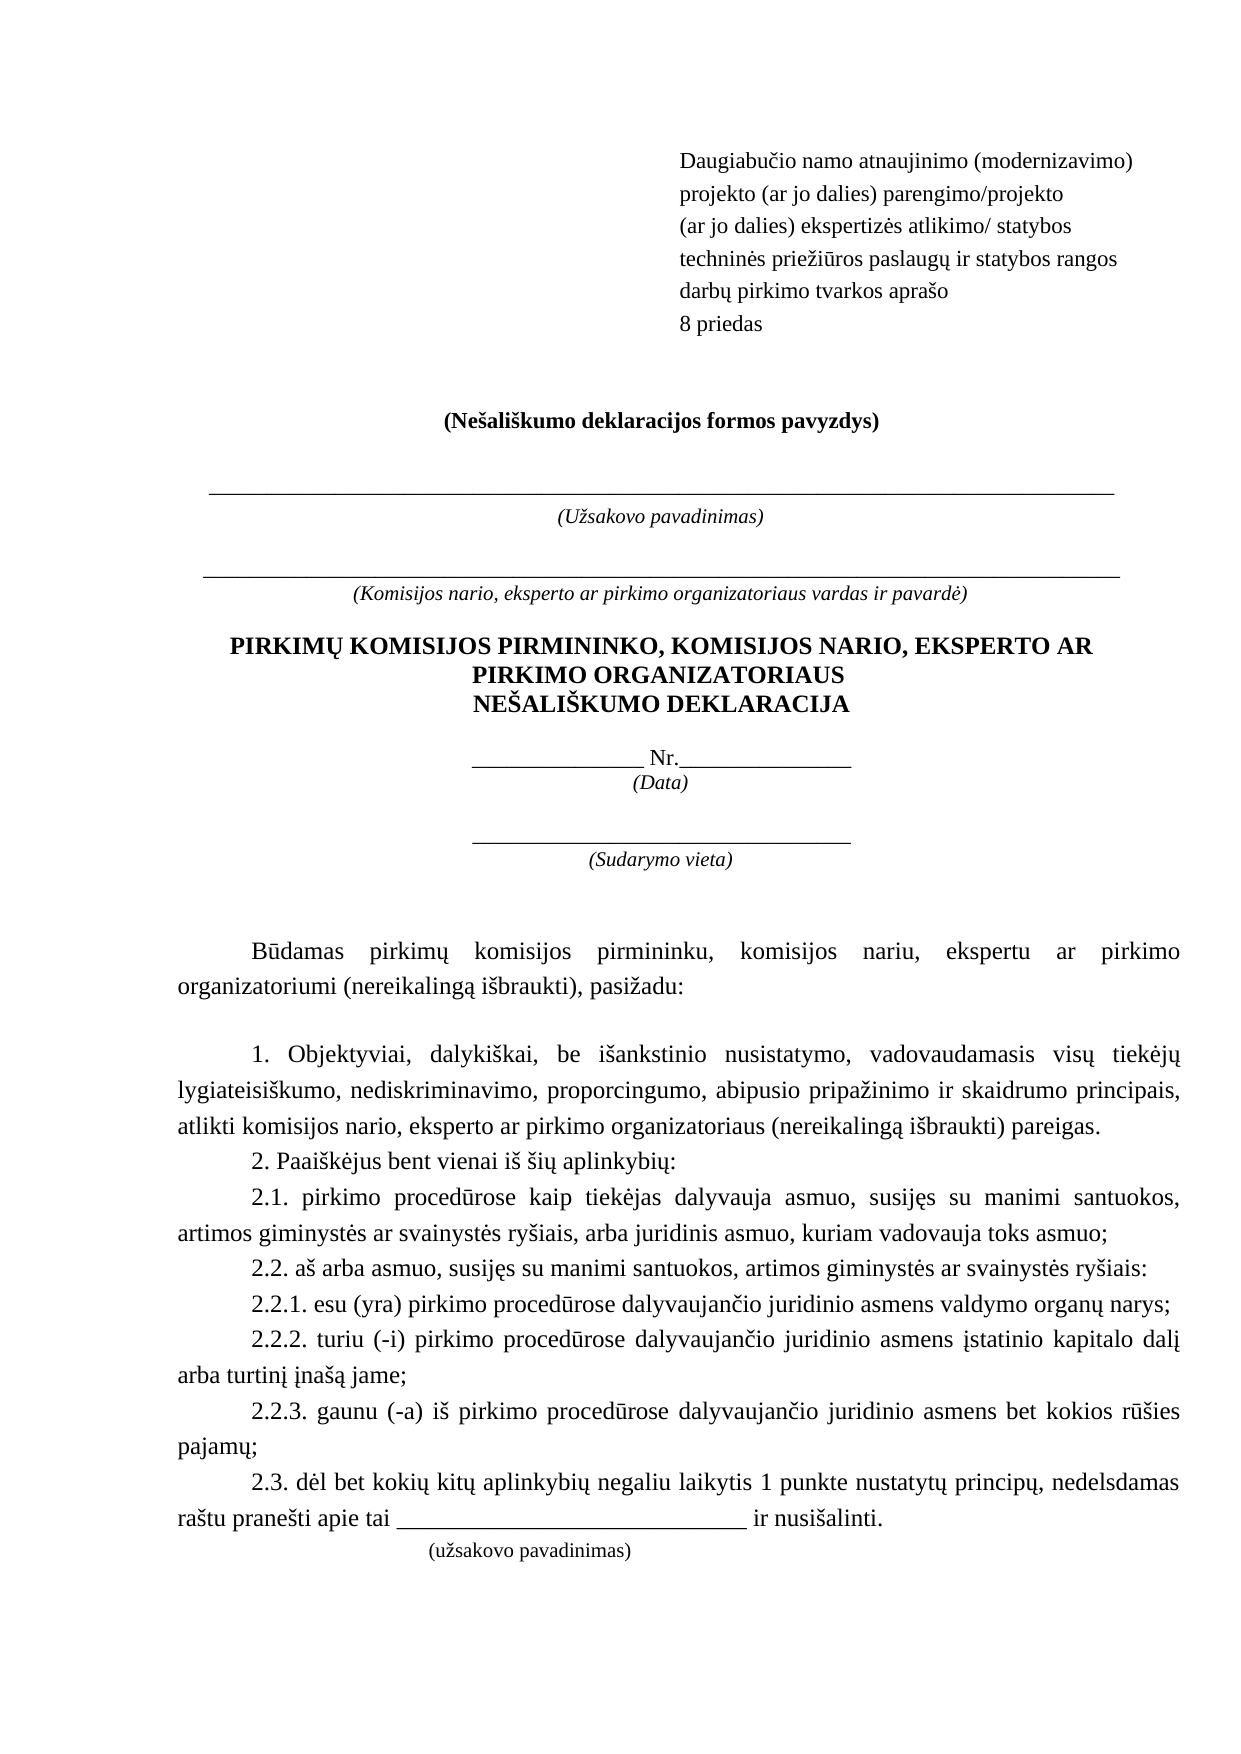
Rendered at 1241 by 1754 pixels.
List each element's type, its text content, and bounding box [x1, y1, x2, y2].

text (Užsakovo pavadinimas) [177, 504, 1146, 528]
text (Data) [177, 770, 1146, 794]
text darbų pirkimo tvarkos aprašo [177, 277, 1146, 303]
text (ar jo dalies) ekspertizės atlikimo/ statybos [177, 212, 1146, 239]
text projekto (ar jo dalies) parengimo/projekto [177, 180, 1146, 206]
text Būdamas pirkimų komisijos pirmininku, komisijos nariu, ekspertu ar pirkimo organizatoriumi (nereikalingą išbraukti), pasižadu: [177, 936, 1181, 1000]
text 2.2.2. turiu (-i) pirkimo procedūrose dalyvaujančio juridinio asmens įstatinio kapitalo dalį arba turtinį įnašą jame; [177, 1324, 1181, 1389]
text 2.3. dėl bet kokių kitų aplinkybių negaliu laikytis 1 punkte nustatytų principų, nedelsdamas raštu pranešti apie tai ____________________________ ir nusišalinti. [177, 1467, 1181, 1531]
text 8 priedas [177, 309, 1146, 336]
text 2.2.3. gaunu (-a) iš pirkimo procedūrose dalyvaujančio juridinio asmens bet kokios rūšies pajamų; [177, 1396, 1181, 1460]
text _______________________________________________________________________________ [177, 472, 1146, 498]
text 2. Paaiškėjus bent vienai iš šių aplinkybių: [177, 1146, 1181, 1175]
text _______________ Nr._______________ [177, 744, 1146, 770]
text 1. Objektyviai, dalykiškai, be išankstinio nusistatymo, vadovaudamasis visų tiekėjų lygiateisiškumo, nediskriminavimo, proporcingumo, abipusio pripažinimo ir skaidrumo principais, atlikti komisijos nario, eksperto ar pirkimo organizatoriaus (nereikalingą išbraukti) pareigas. [177, 1039, 1181, 1139]
text (Sudarymo vieta) [177, 847, 1146, 871]
text ________________________________________________________________________________ [177, 554, 1146, 581]
text (užsakovo pavadinimas) [177, 1538, 1181, 1562]
text _________________________________ [177, 821, 1146, 847]
text 2.1. pirkimo procedūrose kaip tiekėjas dalyvauja asmuo, susijęs su manimi santuokos, artimos giminystės ar svainystės ryšiais, arba juridinis asmuo, kuriam vadovauja toks asmuo; [177, 1182, 1181, 1246]
text (Komisijos nario, eksperto ar pirkimo organizatoriaus vardas ir pavardė) [177, 581, 1146, 605]
text 2.2. aš arba asmuo, susijęs su manimi santuokos, artimos giminystės ar svainystės ryšiais: [177, 1253, 1181, 1282]
text NEŠALIŠKUMO DEKLARACIJA [177, 689, 1146, 717]
text 2.2.1. esu (yra) pirkimo procedūrose dalyvaujančio juridinio asmens valdymo organų narys; [177, 1289, 1181, 1318]
text techninės priežiūros paslaugų ir statybos rangos [177, 245, 1146, 271]
text (Nešališkumo deklaracijos formos pavyzdys) [177, 407, 1146, 433]
text Daugiabučio namo atnaujinimo (modernizavimo) [177, 148, 1146, 174]
text PIRKIMŲ KOMISIJOS PIRMININKO, komisijos NARIO, EKSPERTO AR PIRKIMO ORGANIZATORIAUS [177, 631, 1146, 689]
